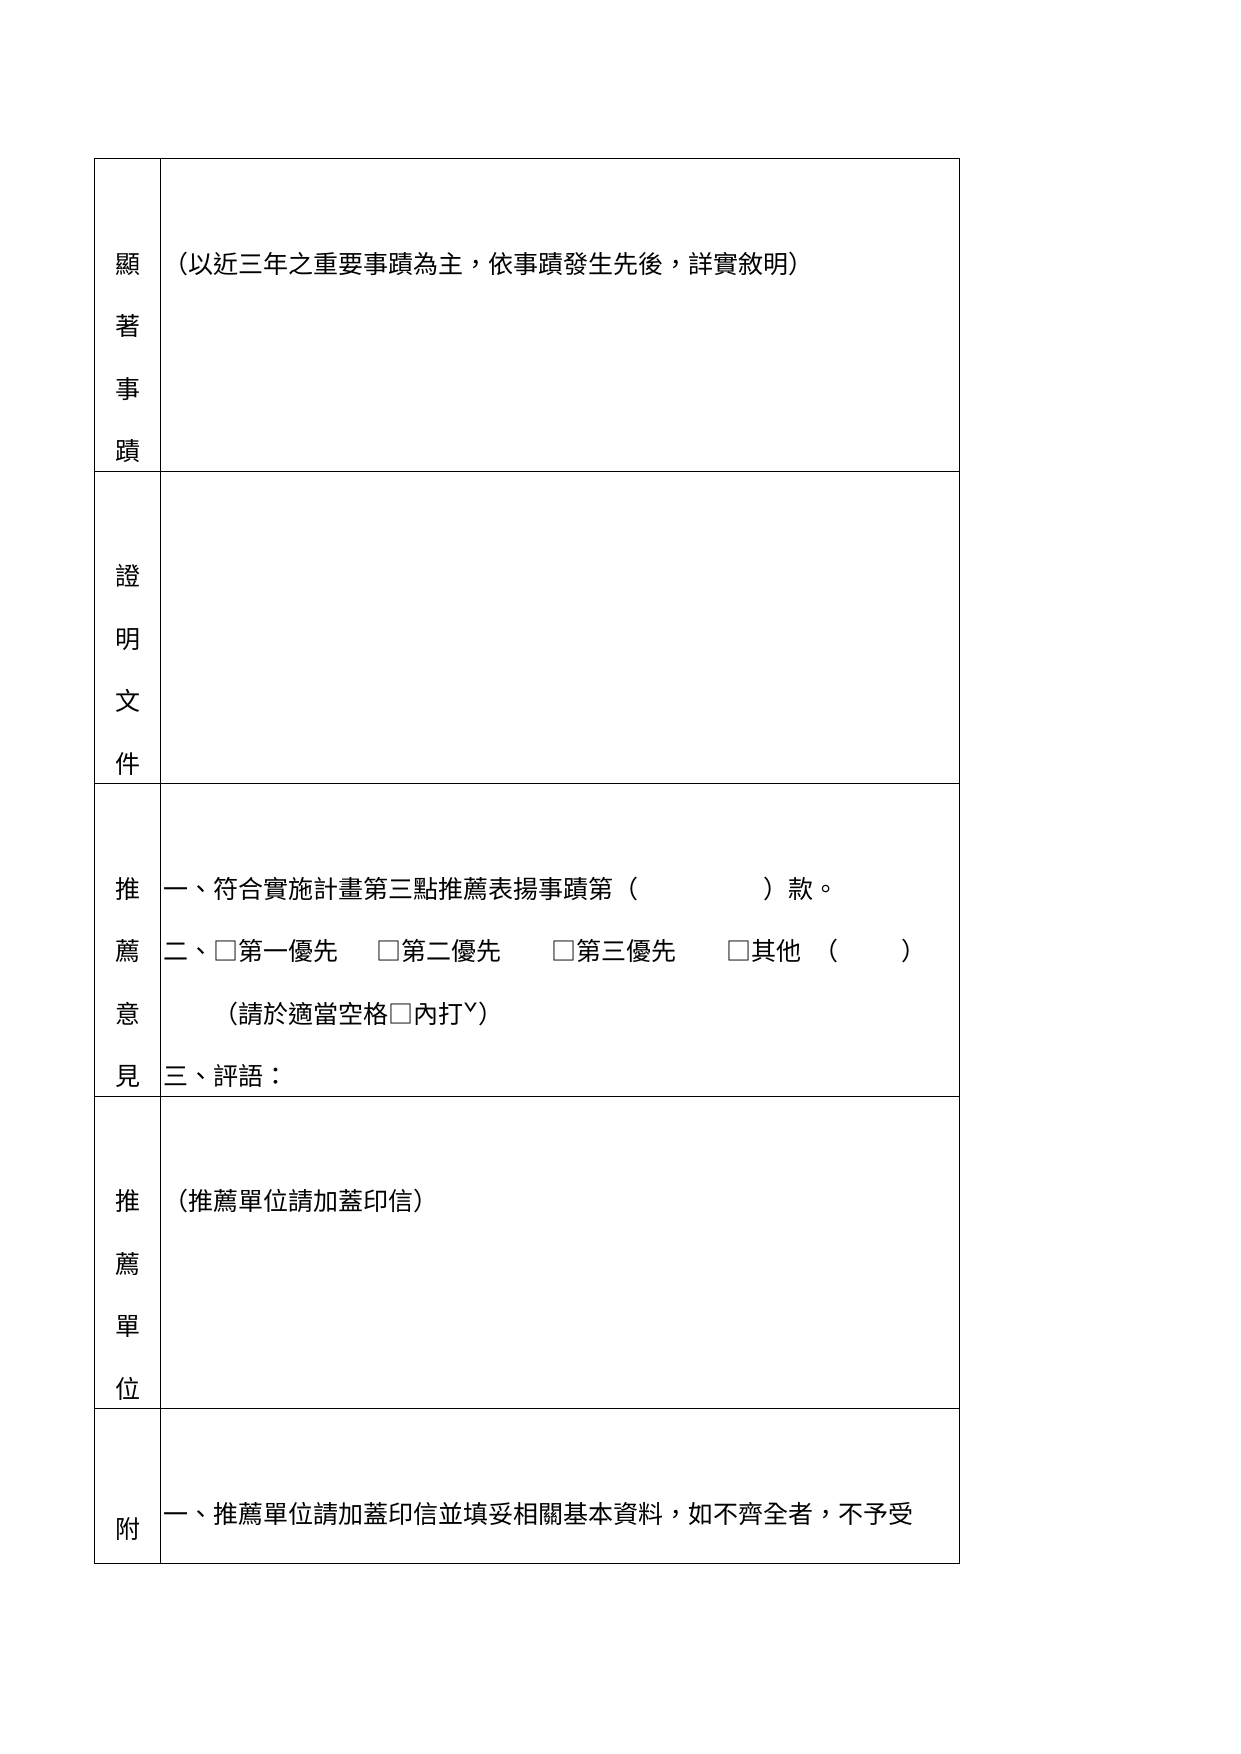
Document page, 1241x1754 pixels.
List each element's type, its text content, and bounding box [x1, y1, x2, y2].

table_cell [161, 472, 959, 783]
table_cell 附 [95, 1409, 160, 1563]
table_cell （以近三年之重要事蹟為主，依事蹟發生先後，詳實敘明） [161, 159, 959, 471]
table_cell 一、推薦單位請加蓋印信並填妥相關基本資料，如不齊全者，不予受 [161, 1409, 959, 1563]
table_cell 顯著事蹟 [95, 159, 160, 471]
table_cell 一、符合實施計畫第三點推薦表揚事蹟第（ ）款。 二、□第一優先 □第二優先 □第三優先 □其他 （ ） （請於適當空格□內打ˇ） 三、評語： [161, 784, 959, 1096]
table_cell 證明文件 [95, 472, 160, 783]
table_cell （推薦單位請加蓋印信） [161, 1097, 959, 1408]
table_cell 推薦單位 [95, 1097, 160, 1408]
table_cell 推薦意見 [95, 784, 160, 1096]
